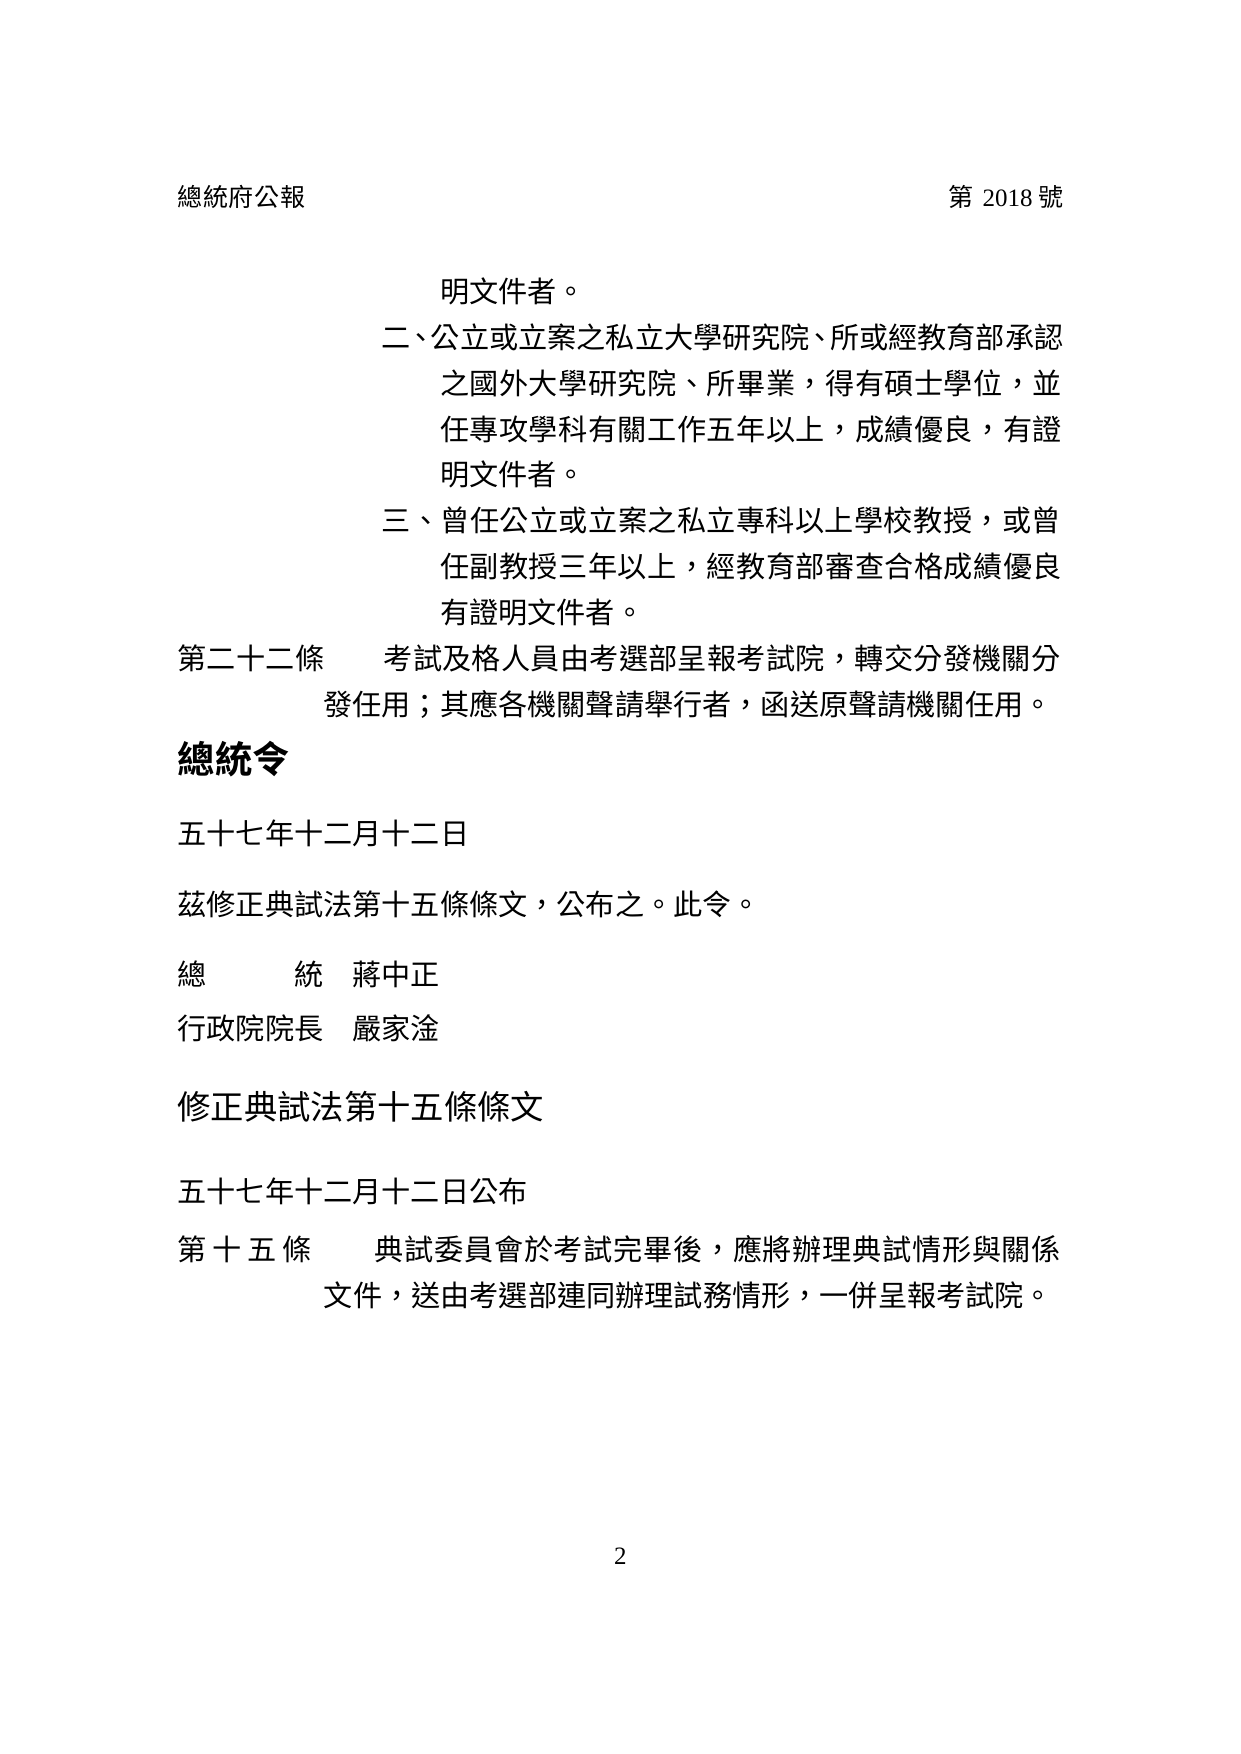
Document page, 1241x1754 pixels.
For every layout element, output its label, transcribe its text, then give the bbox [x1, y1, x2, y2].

text 茲修正典試法第十五條條文，公布之。此令。 [177, 878, 1063, 924]
text 五十七年十二月十二日公布 [177, 1166, 1063, 1212]
text 行政院院長 嚴家淦 [177, 1016, 1063, 1045]
text 二、公立或立案之私立大學研究院、所或經教育部承認之國外大學研究院、所畢業，得有碩士學位，並任專攻學科有關工作五年以上，成績優良，有證明文件者。 [381, 312, 1063, 495]
text 三、曾任公立或立案之私立專科以上學校教授，或曾任副教授三年以上，經教育部審查合格成績優良，有證明文件者。 [381, 495, 1063, 632]
text 總 統 蔣中正 [177, 962, 1063, 991]
text 第十五條 典試委員會於考試完畢後，應將辦理典試情形與關係文件，送由考選部連同辦理試務情形，一併呈報考試院。 [177, 1224, 1063, 1316]
text 第二十二條 考試及格人員由考選部呈報考試院，轉交分發機關分發任用；其應各機關聲請舉行者，函送原聲請機關任用。 [177, 632, 1063, 724]
text 五十七年十二月十二日 [177, 807, 1063, 853]
text 總統令 [177, 737, 1063, 782]
text 明文件者。 [381, 266, 1063, 312]
text 修正典試法第十五條條文 [177, 1082, 1063, 1128]
